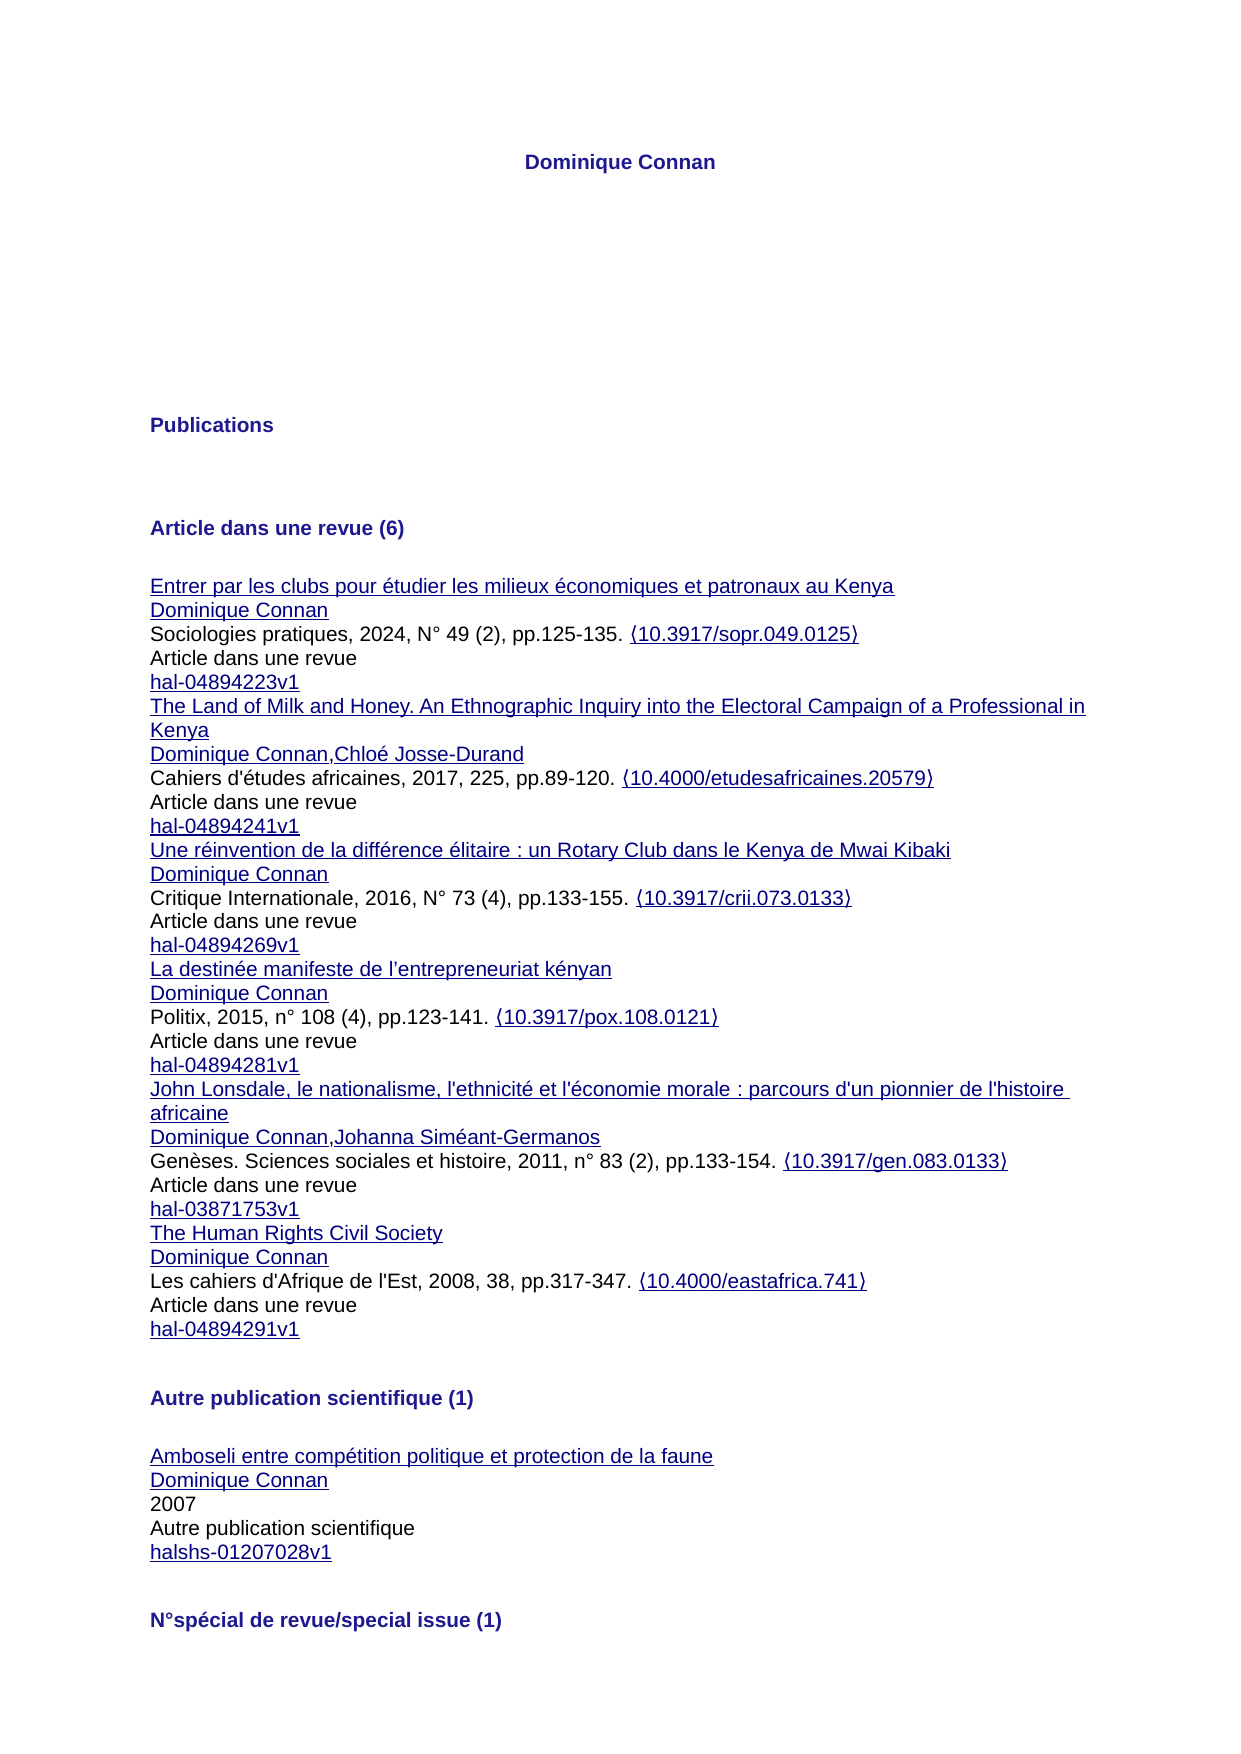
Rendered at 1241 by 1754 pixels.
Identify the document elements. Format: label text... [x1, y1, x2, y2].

subtitle Dominique Connan [150, 150, 1090, 174]
table_cell The Land of Milk and Honey. An Ethnographic Inquiry into the Electoral Campaign of a Professional in Kenya Dominique Connan,Chloé Josse-Durand Cahiers d'études africaines, 2017, 225, pp.89-120. ⟨10.4000/etudesafricaines.20579⟩ Article dans une revue hal-04894241v1 [150, 694, 1090, 837]
table_cell Une réinvention de la différence élitaire : un Rotary Club dans le Kenya de Mwai Kibaki Dominique Connan Critique Internationale, 2016, N° 73 (4), pp.133-155. ⟨10.3917/crii.073.0133⟩ Article dans une revue hal-04894269v1 [150, 838, 1090, 957]
subtitle Article dans une revue (6) [150, 516, 1090, 539]
subtitle N°spécial de revue/special issue (1) [150, 1608, 1090, 1632]
table_header Entrer par les clubs pour étudier les milieux économiques et patronaux au Kenya Dominique Connan Sociologies pratiques, 2024, N° 49 (2), pp.125-135. ⟨10.3917/sopr.049.0125⟩ Article dans une revue hal-04894223v1 [150, 574, 1090, 694]
table_cell La destinée manifeste de l’entrepreneuriat kényan Dominique Connan Politix, 2015, n° 108 (4), pp.123-141. ⟨10.3917/pox.108.0121⟩ Article dans une revue hal-04894281v1 [150, 957, 1090, 1077]
subtitle Publications [150, 412, 1090, 436]
table_cell The Human Rights Civil Society Dominique Connan Les cahiers d'Afrique de l'Est, 2008, 38, pp.317-347. ⟨10.4000/eastafrica.741⟩ Article dans une revue hal-04894291v1 [150, 1221, 1090, 1341]
subtitle Autre publication scientifique (1) [150, 1385, 1090, 1409]
table_header Amboseli entre compétition politique et protection de la faune Dominique Connan 2007 Autre publication scientifique halshs-01207028v1 [150, 1444, 1090, 1563]
table_cell John Lonsdale, le nationalisme, l'ethnicité et l'économie morale : parcours d'un pionnier de l'histoire africaine Dominique Connan,Johanna Siméant-Germanos Genèses. Sciences sociales et histoire, 2011, n° 83 (2), pp.133-154. ⟨10.3917/gen.083.0133⟩ Article dans une revue hal-03871753v1 [150, 1077, 1090, 1221]
